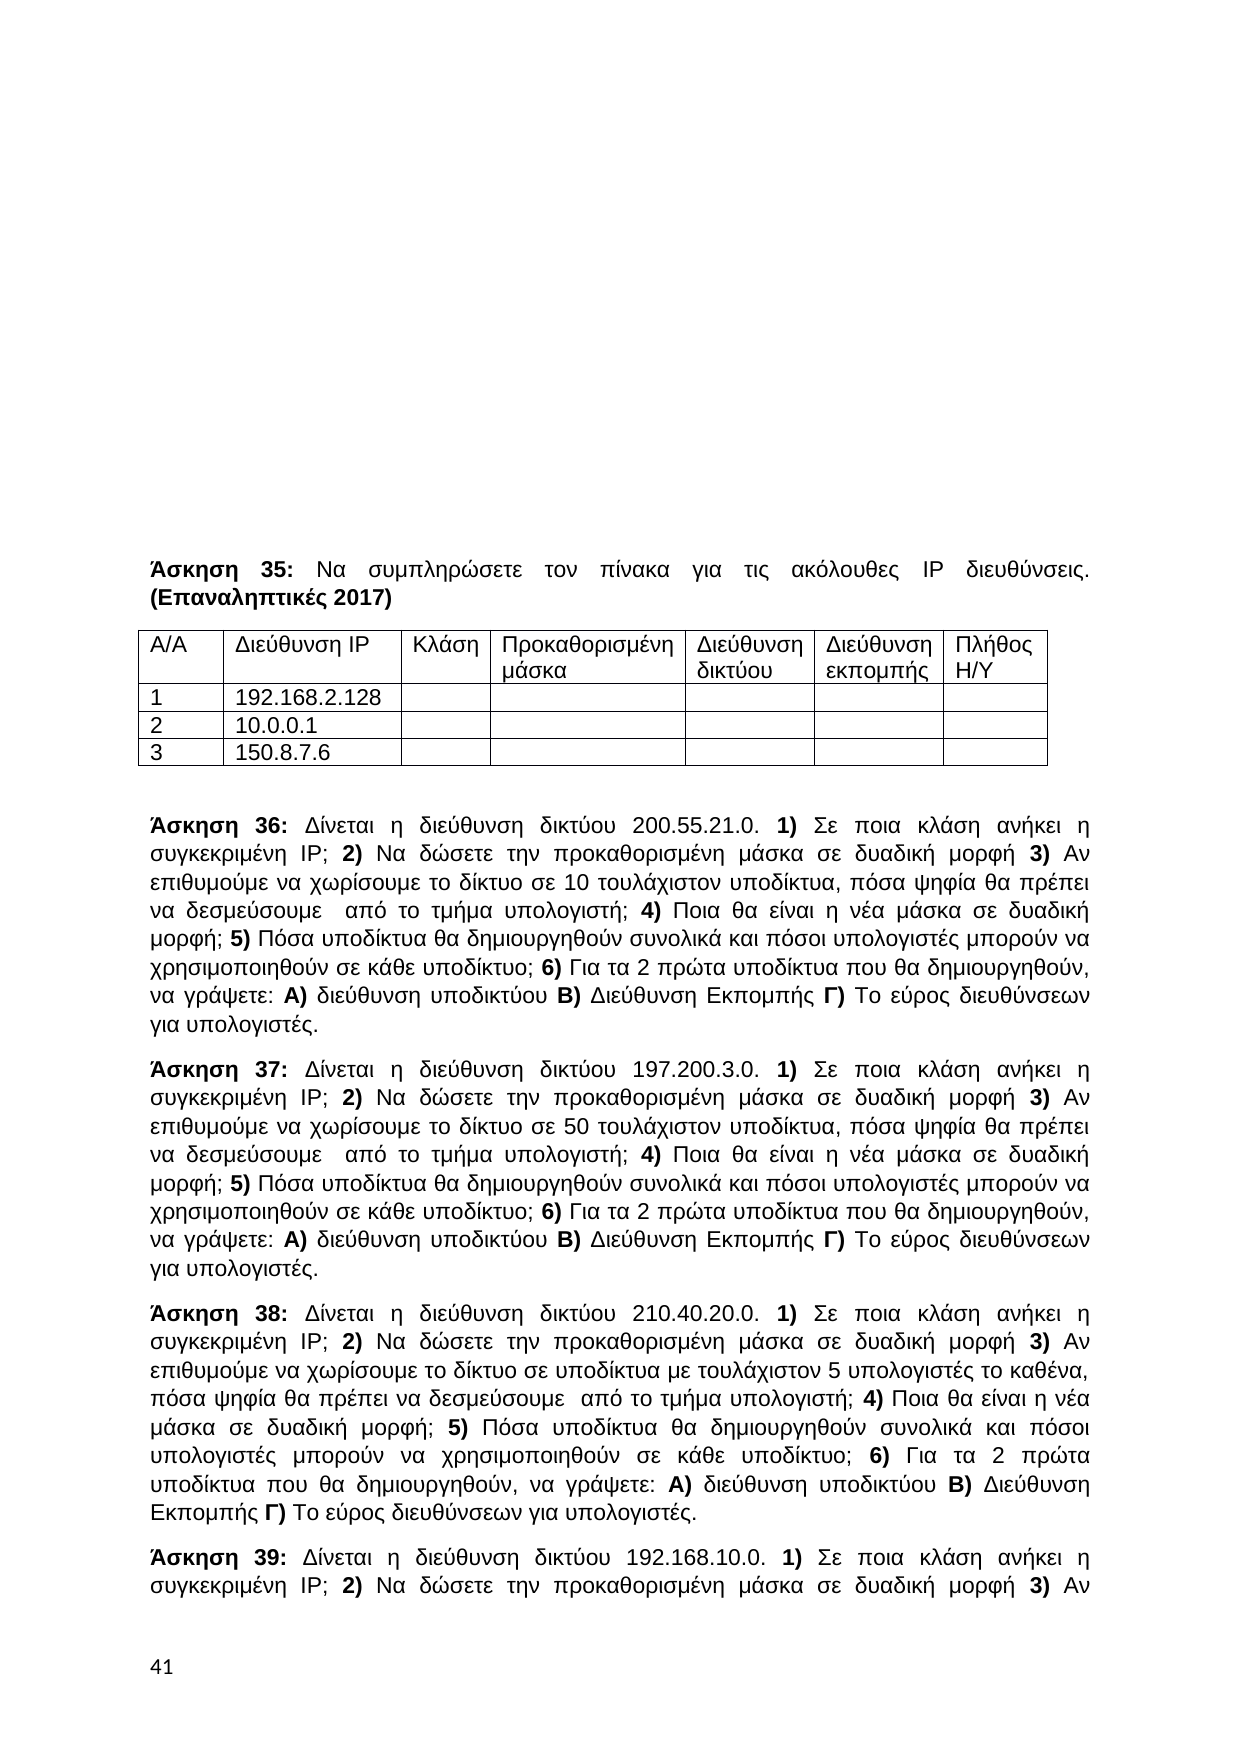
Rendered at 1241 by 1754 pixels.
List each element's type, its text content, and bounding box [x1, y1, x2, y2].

text Άσκηση 37: Δίνεται η διεύθυνση δικτύου 197.200.3.0. 1) Σε ποια κλάση ανήκει η συγκεκριμένη ΙΡ; 2) Να δώσετε την προκαθορισμένη μάσκα σε δυαδική μορφή 3) Αν επιθυμούμε να χωρίσουμε το δίκτυο σε 50 τουλάχιστον υποδίκτυα, πόσα ψηφία θα πρέπει να δεσμεύσουμε από το τμήμα υπολογιστή; 4) Ποια θα είναι η νέα μάσκα σε δυαδική μορφή; 5) Πόσα υποδίκτυα θα δημιουργηθούν συνολικά και πόσοι υπολογιστές μπορούν να χρησιμοποιηθούν σε κάθε υποδίκτυο; 6) Για τα 2 πρώτα υποδίκτυα που θα δημιουργηθούν, να γράψετε: Α) διεύθυνση υποδικτύου Β) Διεύθυνση Εκπομπής Γ) Το εύρος διευθύνσεων για υπολογιστές. [150, 1056, 1090, 1281]
table_cell 150.8.7.6 [224, 739, 401, 765]
text Άσκηση 35: Να συμπληρώσετε τον πίνακα για τις ακόλουθες IP διευθύνσεις. (Επαναληπτικές 2017) [150, 556, 1090, 611]
table_cell [491, 684, 685, 711]
table_cell [402, 712, 490, 738]
table_header Διεύθυνση εκπομπής [815, 631, 943, 683]
table_header Διεύθυνση ΙΡ [224, 631, 401, 683]
text Άσκηση 38: Δίνεται η διεύθυνση δικτύου 210.40.20.0. 1) Σε ποια κλάση ανήκει η συγκεκριμένη ΙΡ; 2) Να δώσετε την προκαθορισμένη μάσκα σε δυαδική μορφή 3) Αν επιθυμούμε να χωρίσουμε το δίκτυο σε υποδίκτυα με τουλάχιστον 5 υπολογιστές το καθένα, πόσα ψηφία θα πρέπει να δεσμεύσουμε από το τμήμα υπολογιστή; 4) Ποια θα είναι η νέα μάσκα σε δυαδική μορφή; 5) Πόσα υποδίκτυα θα δημιουργηθούν συνολικά και πόσοι υπολογιστές μπορούν να χρησιμοποιηθούν σε κάθε υποδίκτυο; 6) Για τα 2 πρώτα υποδίκτυα που θα δημιουργηθούν, να γράψετε: Α) διεύθυνση υποδικτύου Β) Διεύθυνση Εκπομπής Γ) Το εύρος διευθύνσεων για υπολογιστές. [150, 1300, 1090, 1525]
table_header Διεύθυνση δικτύου [686, 631, 814, 683]
table_header Πλήθος Η/Υ [944, 631, 1047, 683]
text Άσκηση 36: Δίνεται η διεύθυνση δικτύου 200.55.21.0. 1) Σε ποια κλάση ανήκει η συγκεκριμένη ΙΡ; 2) Να δώσετε την προκαθορισμένη μάσκα σε δυαδική μορφή 3) Αν επιθυμούμε να χωρίσουμε το δίκτυο σε 10 τουλάχιστον υποδίκτυα, πόσα ψηφία θα πρέπει να δεσμεύσουμε από το τμήμα υπολογιστή; 4) Ποια θα είναι η νέα μάσκα σε δυαδική μορφή; 5) Πόσα υποδίκτυα θα δημιουργηθούν συνολικά και πόσοι υπολογιστές μπορούν να χρησιμοποιηθούν σε κάθε υποδίκτυο; 6) Για τα 2 πρώτα υποδίκτυα που θα δημιουργηθούν, να γράψετε: Α) διεύθυνση υποδικτύου Β) Διεύθυνση Εκπομπής Γ) Το εύρος διευθύνσεων για υπολογιστές. [150, 812, 1090, 1037]
table_cell [815, 684, 943, 711]
table_cell [402, 684, 490, 711]
table_cell 10.0.0.1 [224, 712, 401, 738]
table_header Κλάση [402, 631, 490, 683]
table_cell 2 [139, 712, 223, 738]
table_cell 1 [139, 684, 223, 711]
table_cell [944, 712, 1047, 738]
table_cell [944, 684, 1047, 711]
table_cell [944, 739, 1047, 765]
table_cell 3 [139, 739, 223, 765]
table_header Προκαθορισμένη μάσκα [491, 631, 685, 683]
table_cell [686, 684, 814, 711]
table_cell [491, 712, 685, 738]
table_cell [491, 739, 685, 765]
table_cell [686, 712, 814, 738]
table_cell [815, 712, 943, 738]
text Άσκηση 39: Δίνεται η διεύθυνση δικτύου 192.168.10.0. 1) Σε ποια κλάση ανήκει η συγκεκριμένη ΙΡ; 2) Να δώσετε την προκαθορισμένη μάσκα σε δυαδική μορφή 3) Αν [150, 1544, 1090, 1599]
table_header Α/Α [139, 631, 223, 683]
table_cell 192.168.2.128 [224, 684, 401, 711]
table_cell [686, 739, 814, 765]
table_cell [815, 739, 943, 765]
table_cell [402, 739, 490, 765]
